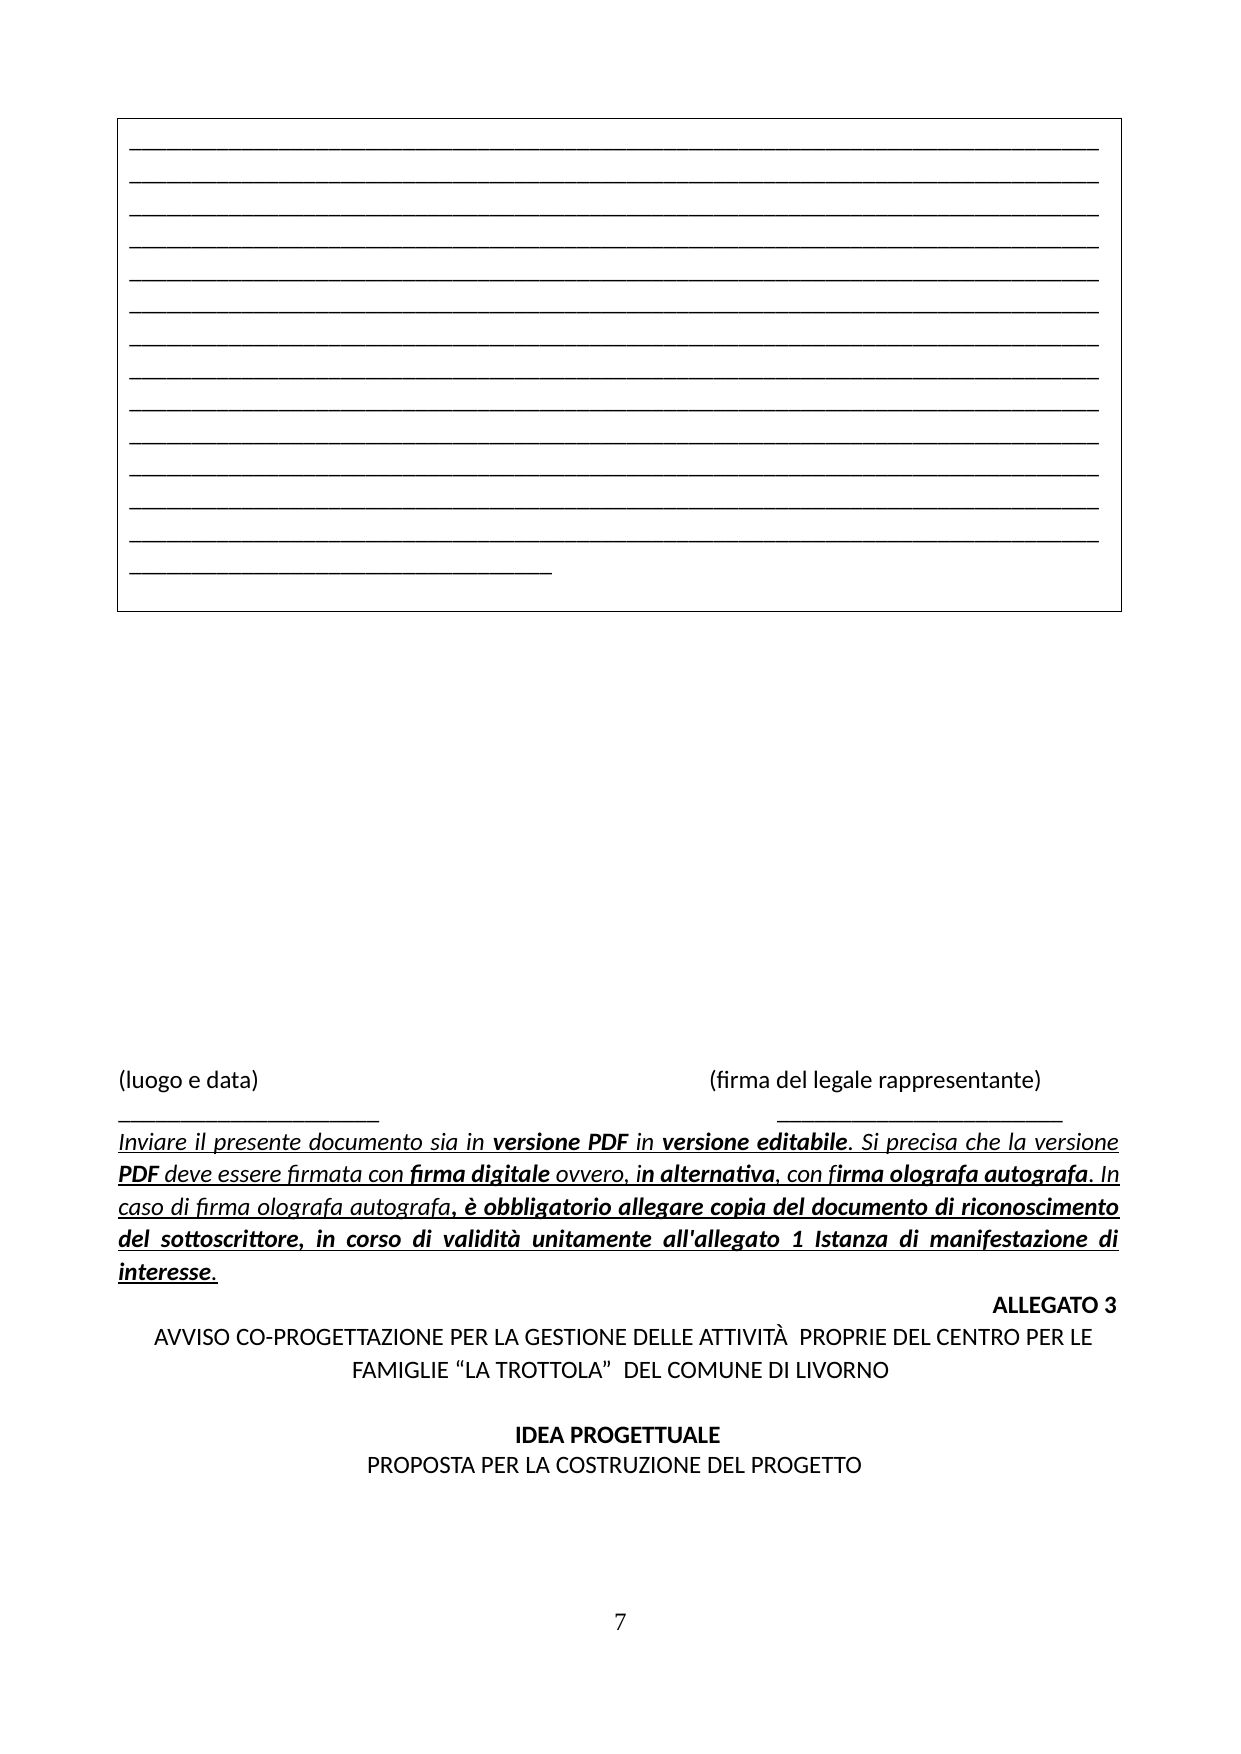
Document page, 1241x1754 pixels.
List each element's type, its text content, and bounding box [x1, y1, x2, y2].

text ALLEGATO 3 [118, 1289, 1122, 1319]
text Inviare il presente documento sia in versione PDF in versione editabile. Si precisa che la versione PDF deve essere firmata con firma digitale ovvero, in alternativa, con firma olografa autografa. In caso di firma olografa autografa, è obbligatorio allegare copia del documento di riconoscimento del sottoscrittore, in corso di validità unitamente all'allegato 1 Istanza di manifestazione di interesse. [118, 1126, 1122, 1287]
text _____________________ _______________________ [118, 1095, 1122, 1126]
text (luogo e data) (firma del legale rappresentante) [118, 1065, 1122, 1095]
text AVVISO CO-PROGETTAZIONE PER LA GESTIONE DELLE ATTIVITÀ PROPRIE DEL CENTRO PER LE FAMIGLIE “LA TROTTOLA” DEL COMUNE DI LIVORNO [119, 1321, 1122, 1384]
table_header ________________________________________________________________________________________________________________________________________________________________________________________________________________________________________________________________________________________________________________________________________________________________________________________________________________________________________________________________________________________________________________________________________________________________________________________________________________________________________________________________________________________________________________________________________________________________________________________________________________________________________________________________________________________________________________________________________________________________________________________________________________________________________________________________________________________ [118, 119, 1121, 611]
subtitle IDEA PROGETTUALE [118, 1419, 1117, 1450]
text PROPOSTA PER LA COSTRUZIONE DEL PROGETTO [118, 1450, 1116, 1480]
